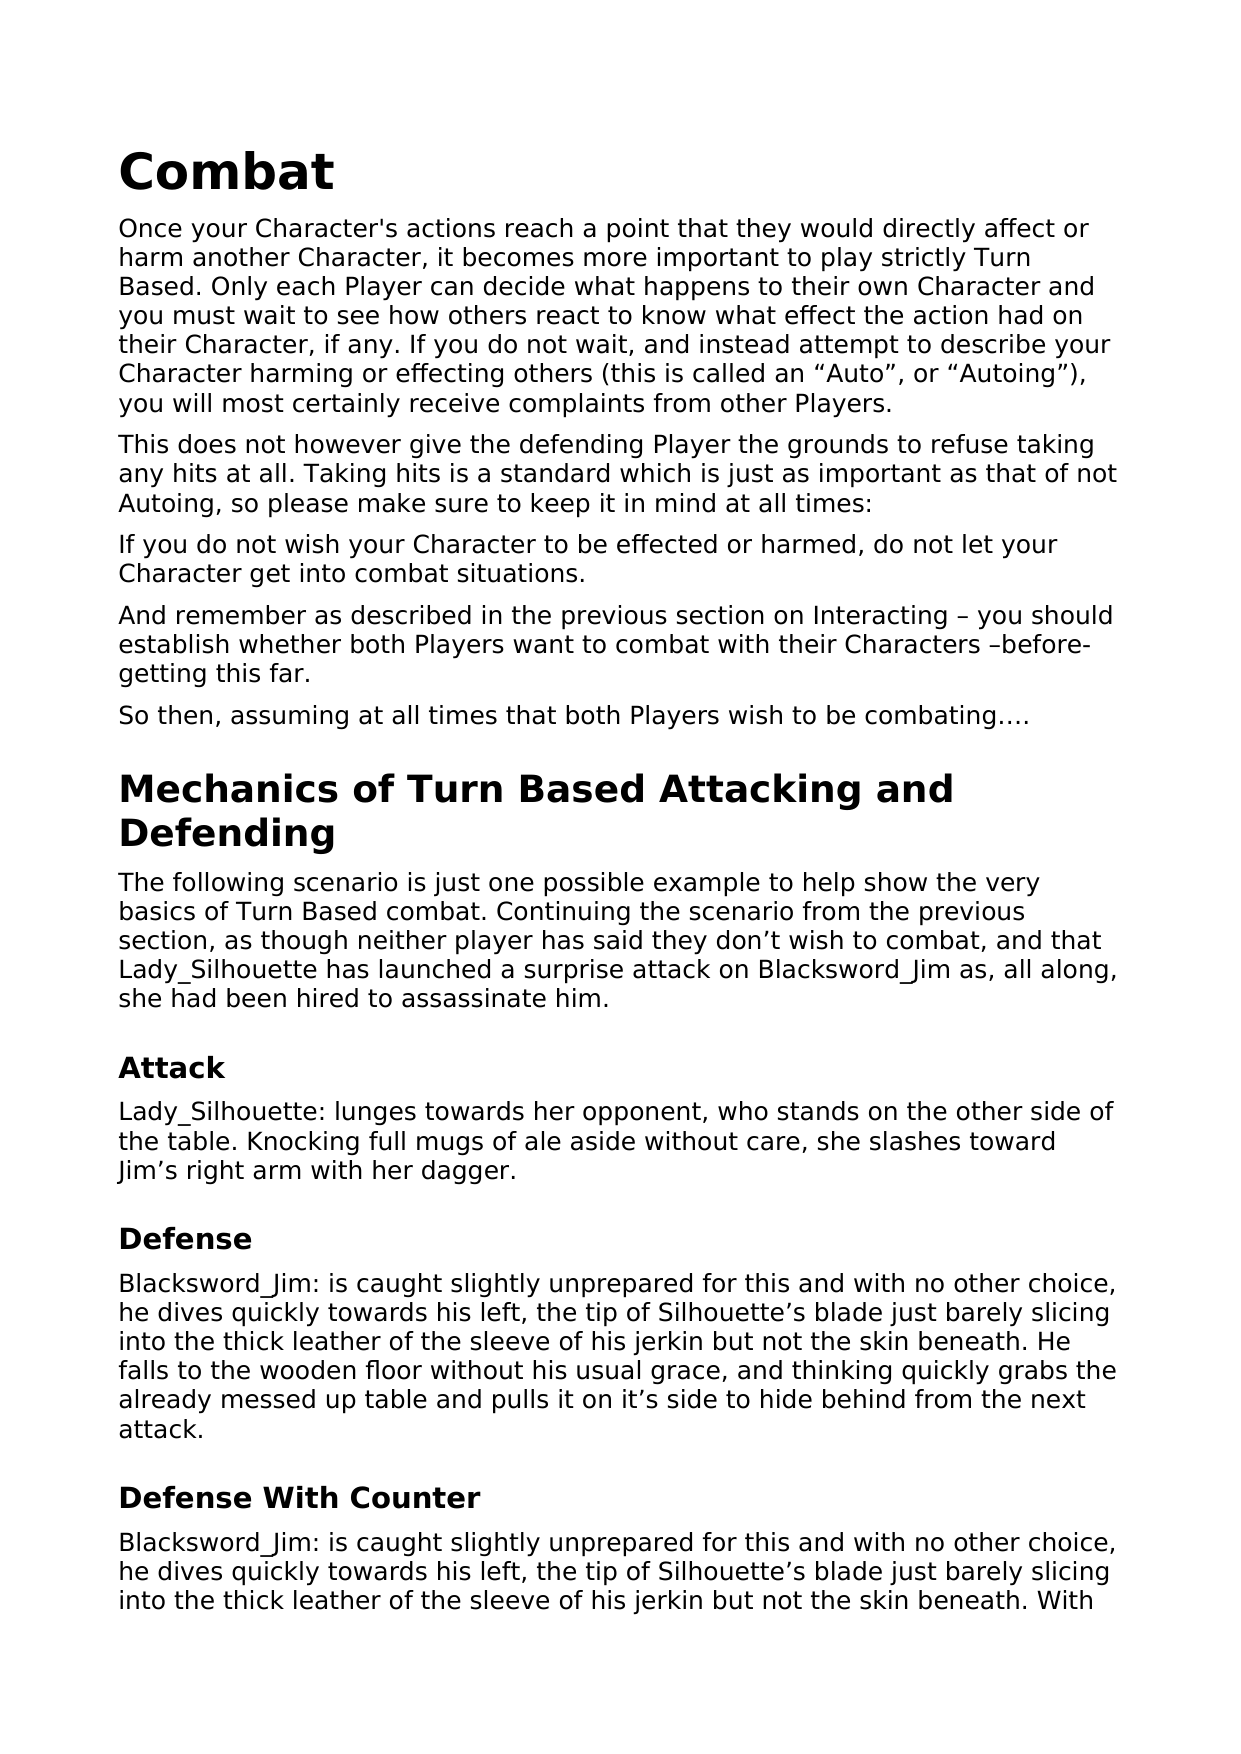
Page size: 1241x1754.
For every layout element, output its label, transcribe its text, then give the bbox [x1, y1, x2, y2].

text Blacksword_Jim: is caught slightly unprepared for this and with no other choice, he dives quickly towards his left, the tip of Silhouette’s blade just barely slicing into the thick leather of the sleeve of his jerkin but not the skin beneath. He falls to the wooden floor without his usual grace, and thinking quickly grabs the already messed up table and pulls it on it’s side to hide behind from the next attack. [118, 1269, 1122, 1444]
subtitle Combat [118, 143, 1122, 201]
subtitle Attack [118, 1051, 1122, 1085]
text Once your Character's actions reach a point that they would directly affect or harm another Character, it becomes more important to play strictly Turn Based. Only each Player can decide what happens to their own Character and you must wait to see how others react to know what effect the action had on their Character, if any. If you do not wait, and instead attempt to describe your Character harming or effecting others (this is called an “Auto”, or “Autoing”), you will most certainly receive complaints from other Players. [118, 214, 1122, 418]
subtitle Mechanics of Turn Based Attacking and Defending [118, 768, 1122, 855]
subtitle Defense [118, 1223, 1122, 1257]
text If you do not wish your Character to be effected or harmed, do not let your Character get into combat situations. [118, 531, 1122, 589]
text This does not however give the defending Player the grounds to refuse taking any hits at all. Taking hits is a standard which is just as important as that of not Autoing, so please make sure to keep it in mind at all times: [118, 431, 1122, 518]
text Lady_Silhouette: lunges towards her opponent, who stands on the other side of the table. Knocking full mugs of ale aside without care, she slashes toward Jim’s right arm with her dagger. [118, 1098, 1122, 1185]
subtitle Defense With Counter [118, 1482, 1122, 1516]
text And remember as described in the previous section on Interacting – you should establish whether both Players want to combat with their Characters –before- getting this far. [118, 601, 1122, 689]
text Blacksword_Jim: is caught slightly unprepared for this and with no other choice, he dives quickly towards his left, the tip of Silhouette’s blade just barely slicing into the thick leather of the sleeve of his jerkin but not the skin beneath. With [118, 1528, 1122, 1616]
text So then, assuming at all times that both Players wish to be combating…. [118, 701, 1122, 731]
text The following scenario is just one possible example to help show the very basics of Turn Based combat. Continuing the scenario from the previous section, as though neither player has said they don’t wish to combat, and that Lady_Silhouette has launched a surprise attack on Blacksword_Jim as, all along, she had been hired to assassinate him. [118, 868, 1122, 1014]
